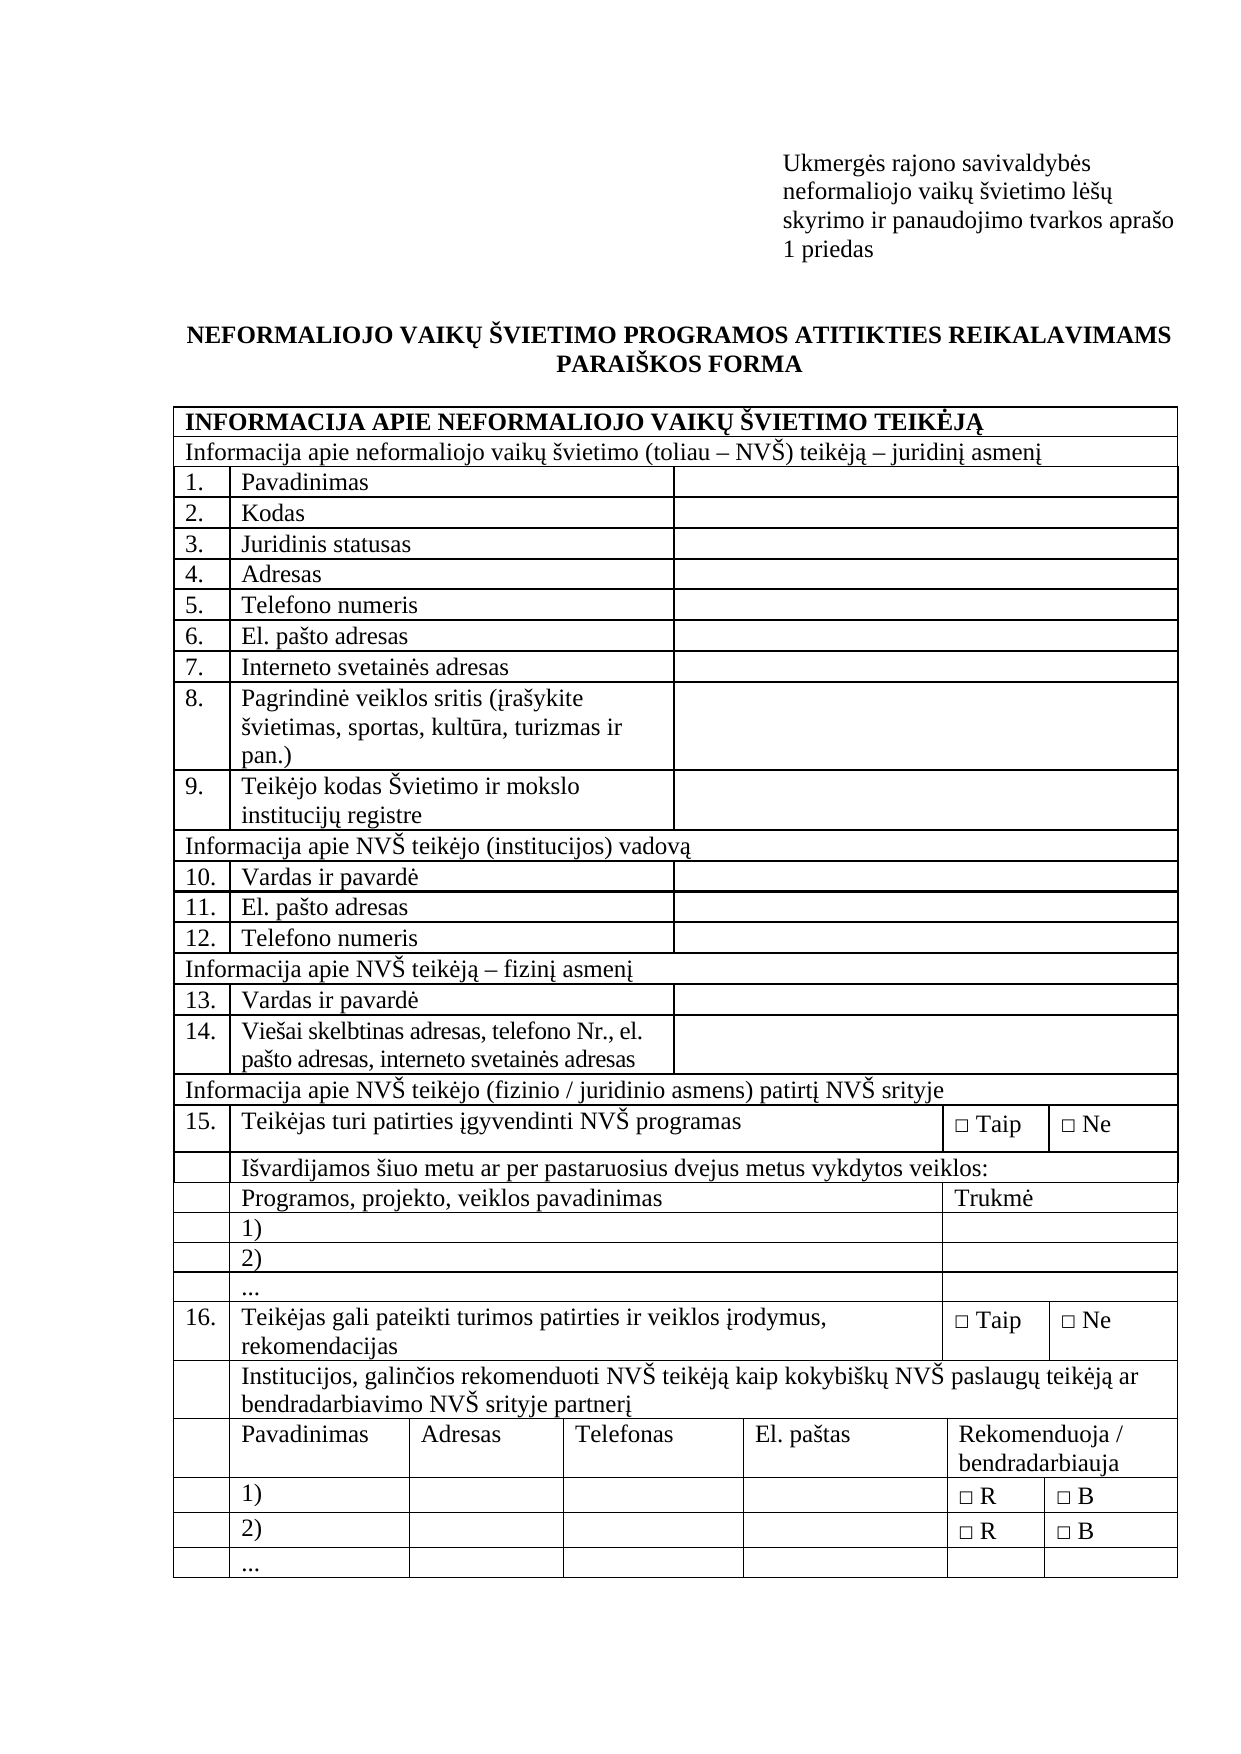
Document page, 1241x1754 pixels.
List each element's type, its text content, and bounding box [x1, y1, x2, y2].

table_cell [675, 683, 1177, 769]
table_cell Interneto svetainės adresas [231, 652, 673, 681]
table_cell 11. [175, 893, 229, 921]
table_cell [410, 1478, 563, 1512]
table_cell 1) [230, 1478, 409, 1512]
table_cell [174, 1183, 229, 1212]
table_cell [675, 923, 1177, 952]
table_cell [675, 467, 1177, 496]
table_cell Programos, projekto, veiklos pavadinimas [230, 1183, 942, 1212]
table_cell [174, 1273, 229, 1301]
table_cell [943, 1213, 1177, 1242]
table_cell [564, 1548, 743, 1577]
table_cell Adresas [410, 1419, 563, 1477]
text Ukmergės rajono savivaldybės [783, 148, 1181, 176]
table_cell Informacija apie NVŠ teikėjo (fizinio / juridinio asmens) patirtį NVŠ srityje [175, 1075, 1177, 1104]
table_cell 16. [174, 1302, 229, 1360]
table_cell [744, 1548, 947, 1577]
table_cell [675, 771, 1177, 829]
table_cell Telefono numeris [231, 923, 673, 952]
table_cell [675, 1016, 1177, 1073]
table_cell Vardas ir pavardė [231, 862, 673, 890]
table_cell 8. [175, 683, 229, 769]
table_cell Telefono numeris [231, 590, 673, 619]
table_cell 15. [175, 1106, 229, 1151]
table_cell ☐ R [948, 1513, 1044, 1547]
table_cell [675, 893, 1177, 921]
table_cell Adresas [231, 560, 673, 588]
text NEFORMALIOJO VAIKŲ ŠVIETIMO PROGRAMOS ATITIKTIES REIKALAVIMAMS PARAIŠKOS FORMA [177, 320, 1181, 378]
table_cell Išvardijamos šiuo metu ar per pastaruosius dvejus metus vykdytos veiklos: [231, 1153, 1177, 1182]
table_header INFORMACIJA APIE NEFORMALIOJO VAIKŲ ŠVIETIMO TEIKĖJĄ [174, 408, 1177, 436]
table_cell [410, 1548, 563, 1577]
table_cell ☐ Ne [1050, 1302, 1177, 1360]
table_cell Institucijos, galinčios rekomenduoti NVŠ teikėją kaip kokybiškų NVŠ paslaugų teikėją ar bendradarbiavimo NVŠ srityje partnerį [230, 1361, 1177, 1418]
table_cell [174, 1478, 229, 1512]
table_cell 2) [230, 1513, 409, 1547]
table_cell 14. [175, 1016, 229, 1073]
table_cell [1045, 1548, 1177, 1577]
table_cell ... [230, 1273, 942, 1301]
table_cell [744, 1513, 947, 1547]
table_cell [675, 985, 1177, 1014]
table_cell Teikėjo kodas Švietimo ir mokslo institucijų registre [231, 771, 673, 829]
table_cell 1) [230, 1213, 942, 1242]
table_cell Pavadinimas [231, 467, 673, 496]
table_cell 10. [175, 862, 229, 890]
text skyrimo ir panaudojimo tvarkos aprašo [783, 205, 1181, 234]
table_cell 9. [175, 771, 229, 829]
table_cell 4. [175, 560, 229, 588]
table_cell ... [230, 1548, 409, 1577]
table_cell ☐ B [1045, 1478, 1177, 1512]
table_cell ☐ Ne [1050, 1106, 1177, 1151]
table_cell [175, 1153, 229, 1182]
table_cell El. pašto adresas [231, 893, 673, 921]
table_cell Telefonas [564, 1419, 743, 1477]
table_cell [410, 1513, 563, 1547]
table_cell [943, 1273, 1177, 1301]
table_cell [174, 1419, 229, 1477]
table_cell [675, 560, 1177, 588]
table_cell [174, 1213, 229, 1242]
table_cell Rekomenduoja / bendradarbiauja [948, 1419, 1177, 1477]
table_cell Trukmė [943, 1183, 1177, 1212]
table_cell Kodas [231, 498, 673, 527]
table_cell 3. [175, 529, 229, 557]
table_cell 6. [175, 621, 229, 650]
table_cell [675, 590, 1177, 619]
table_cell [174, 1548, 229, 1577]
table_cell Informacija apie NVŠ teikėją – fizinį asmenį [175, 954, 1177, 983]
table_cell [744, 1478, 947, 1512]
text 1 priedas [783, 234, 1181, 263]
table_cell ☐ R [948, 1478, 1044, 1512]
table_cell Viešai skelbtinas adresas, telefono Nr., el. pašto adresas, interneto svetainės adresas [231, 1016, 673, 1073]
table_cell Vardas ir pavardė [231, 985, 673, 1014]
text neformaliojo vaikų švietimo lėšų [783, 176, 1181, 205]
table_cell ☐ Taip [944, 1106, 1048, 1151]
table_cell [675, 652, 1177, 681]
table_cell El. paštas [744, 1419, 947, 1477]
table_cell Teikėjas turi patirties įgyvendinti NVŠ programas [231, 1106, 942, 1151]
table_cell [675, 621, 1177, 650]
table_cell [174, 1361, 229, 1418]
table_cell 12. [175, 923, 229, 952]
table_cell Pavadinimas [230, 1419, 409, 1477]
table_cell 5. [175, 590, 229, 619]
table_cell [948, 1548, 1044, 1577]
table_cell ☐ Taip [943, 1302, 1049, 1360]
table_cell [564, 1513, 743, 1547]
table_cell 2. [175, 498, 229, 527]
table_cell 7. [175, 652, 229, 681]
table_cell ☐ B [1045, 1513, 1177, 1547]
table_cell 1. [175, 467, 229, 496]
table_cell Informacija apie neformaliojo vaikų švietimo (toliau – NVŠ) teikėją – juridinį asmenį [174, 437, 1177, 466]
table_cell [943, 1243, 1177, 1271]
table_cell El. pašto adresas [231, 621, 673, 650]
table_cell 2) [230, 1243, 942, 1271]
table_cell [675, 498, 1177, 527]
table_cell Juridinis statusas [231, 529, 673, 557]
table_cell [675, 529, 1177, 557]
table_cell [174, 1243, 229, 1271]
table_cell [675, 862, 1177, 890]
table_cell Pagrindinė veiklos sritis (įrašykite švietimas, sportas, kultūra, turizmas ir pan.) [231, 683, 673, 769]
table_cell [174, 1513, 229, 1547]
table_cell 13. [175, 985, 229, 1014]
table_cell Informacija apie NVŠ teikėjo (institucijos) vadovą [175, 831, 1177, 859]
table_cell Teikėjas gali pateikti turimos patirties ir veiklos įrodymus, rekomendacijas [230, 1302, 942, 1360]
table_cell [564, 1478, 743, 1512]
